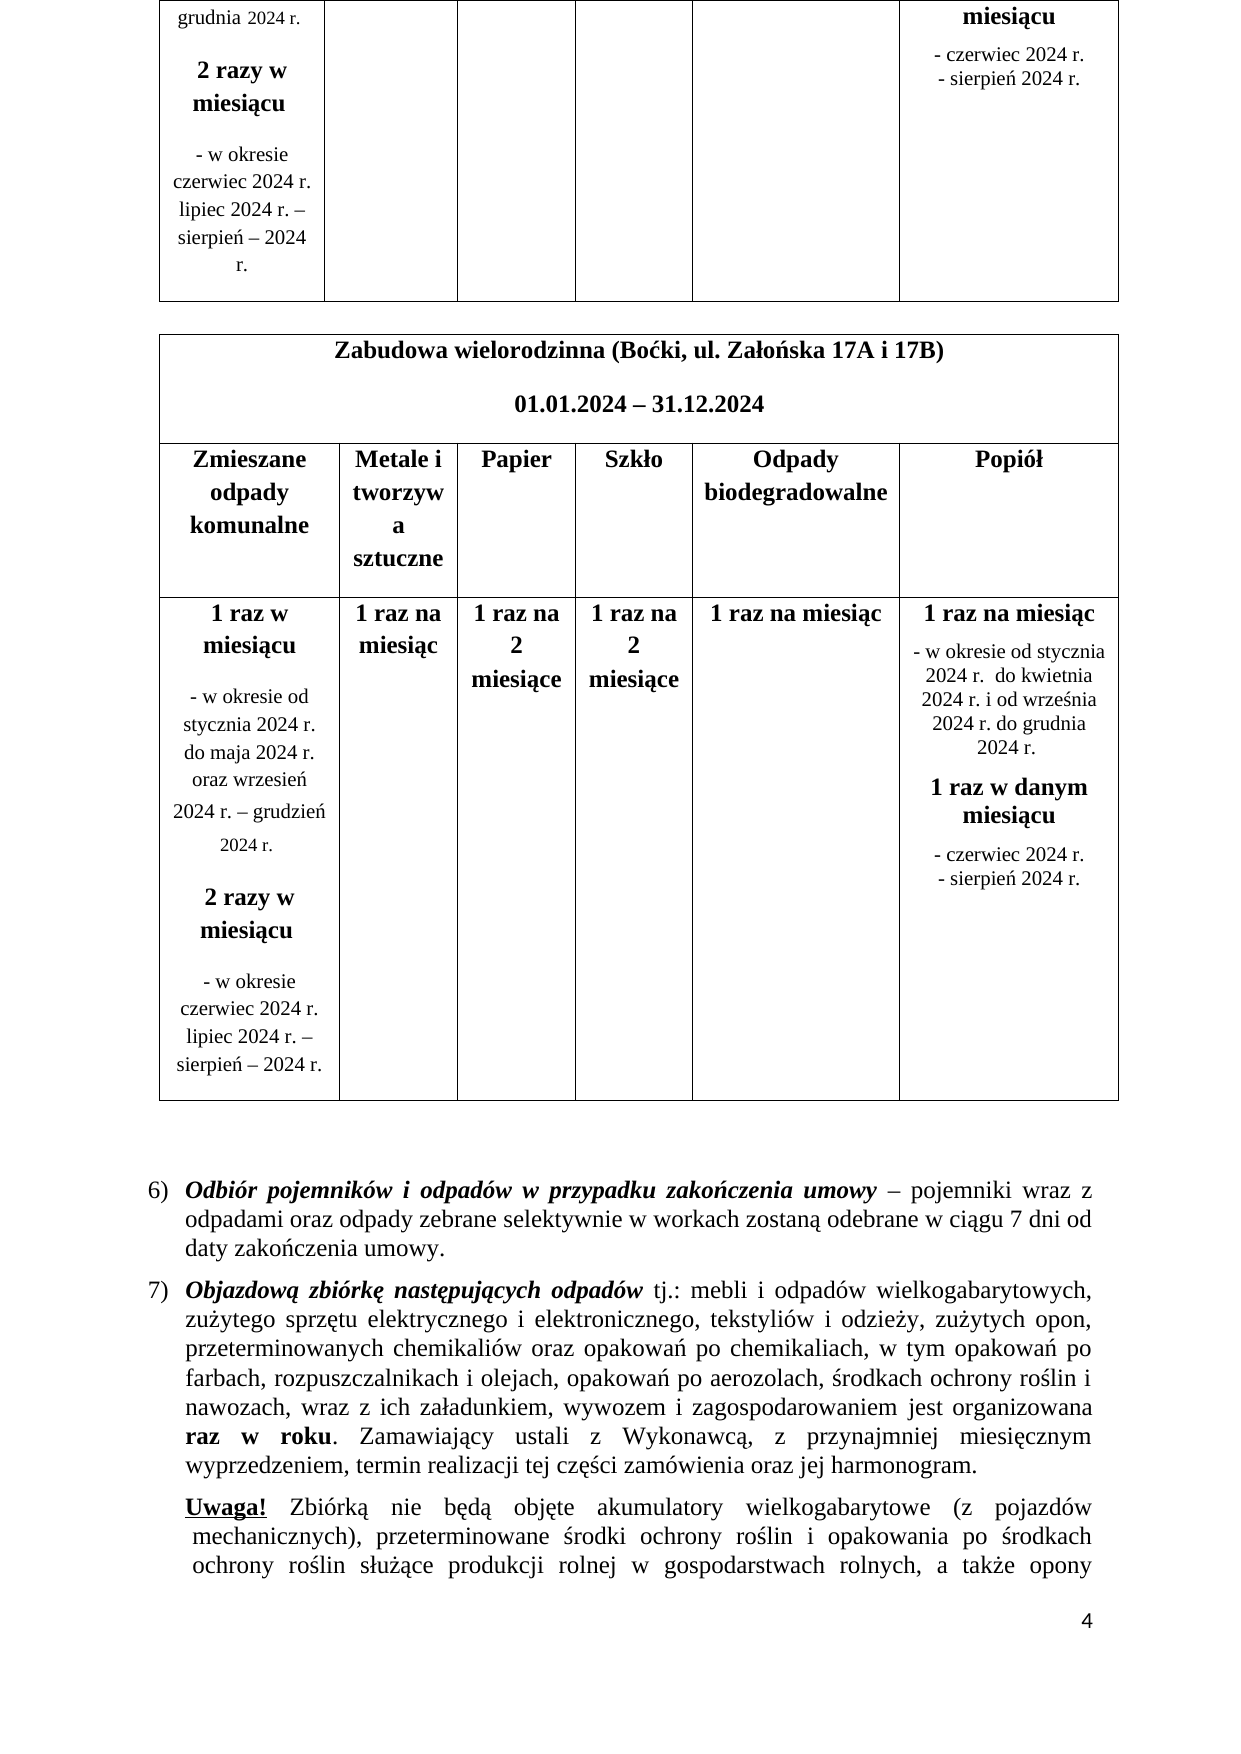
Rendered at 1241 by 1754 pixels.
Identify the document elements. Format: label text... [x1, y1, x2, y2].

table_cell 1 raz w miesiącu - w okresie od stycznia 2024 r. do maja 2024 r. oraz wrzesień 2024 r. – grudzień 2024 r. 2 razy w miesiącu - w okresie czerwiec 2024 r. lipiec 2024 r. – sierpień – 2024 r. [160, 598, 339, 1100]
table_cell 1 raz na miesiąc [693, 598, 899, 1100]
table_cell 1 raz na miesiąc - w okresie od stycznia 2024 r. do kwietnia 2024 r. i od września 2024 r. do grudnia 2024 r. 1 raz w danym miesiącu - czerwiec 2024 r. - sierpień 2024 r. [900, 598, 1118, 1100]
table_cell Odpady biodegradowalne [693, 444, 899, 597]
list Odbiór pojemników i odpadów w przypadku zakończenia umowy – pojemniki wraz z odpadami oraz odpady zebrane selektywnie w workach zostaną odebrane w ciągu 7 dni od daty zakończenia umowy. [148, 1175, 1092, 1262]
table_cell grudnia 2024 r. 2 razy w miesiącu - w okresie czerwiec 2024 r. lipiec 2024 r. – sierpień – 2024 r. [160, 1, 324, 301]
table_cell Papier [458, 444, 575, 597]
table_cell [458, 1, 575, 301]
table_cell miesiącu - czerwiec 2024 r. - sierpień 2024 r. [900, 1, 1118, 301]
table_cell 1 raz na 2 miesiące [458, 598, 575, 1100]
table_cell Zmieszane odpady komunalne [160, 444, 339, 597]
table_cell [693, 1, 899, 301]
text Uwaga! Zbiórką nie będą objęte akumulatory wielkogabarytowe (z pojazdów mechanicznych), przeterminowane środki ochrony roślin i opakowania po środkach ochrony roślin służące produkcji rolnej w gospodarstwach rolnych, a także opony [185, 1491, 1092, 1579]
table_cell [325, 1, 457, 301]
table_cell 1 raz na 2 miesiące [576, 598, 692, 1100]
table_cell Popiół [900, 444, 1118, 597]
table_cell Szkło [576, 444, 692, 597]
table_cell 1 raz na miesiąc [340, 598, 457, 1100]
list Objazdową zbiórkę następujących odpadów tj.: mebli i odpadów wielkogabarytowych, zużytego sprzętu elektrycznego i elektronicznego, tekstyliów i odzieży, zużytych opon, przeterminowanych chemikaliów oraz opakowań po chemikaliach, w tym opakowań po farbach, rozpuszczalnikach i olejach, opakowań po aerozolach, środkach ochrony roślin i nawozach, wraz z ich załadunkiem, wywozem i zagospodarowaniem jest organizowana raz w roku. Zamawiający ustali z Wykonawcą, z przynajmniej miesięcznym wyprzedzeniem, termin realizacji tej części zamówienia oraz jej harmonogram. [148, 1275, 1092, 1479]
table_cell Metale i tworzywa sztuczne [340, 444, 457, 597]
table_header Zabudowa wielorodzinna (Boćki, ul. Załońska 17A i 17B) 01.01.2024 – 31.12.2024 [160, 335, 1118, 443]
table_cell [576, 1, 692, 301]
